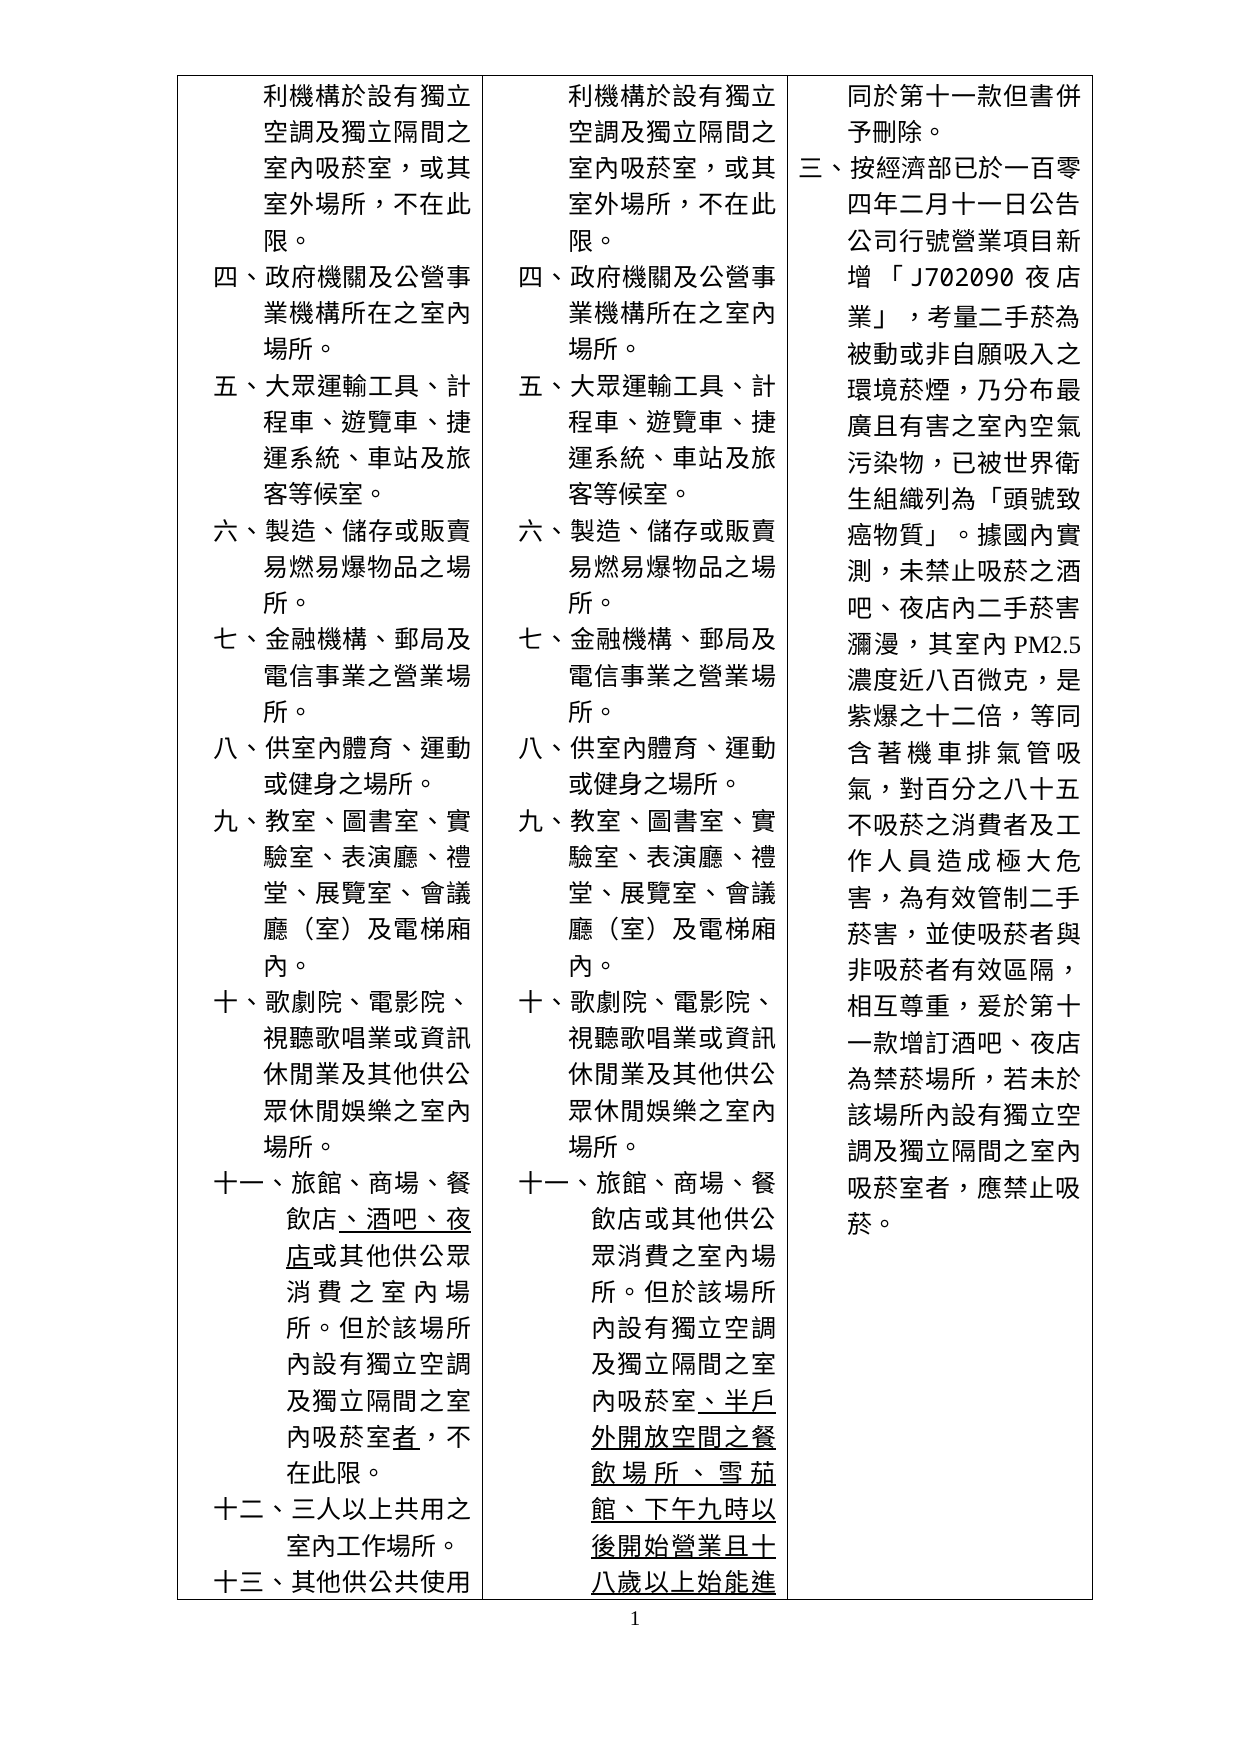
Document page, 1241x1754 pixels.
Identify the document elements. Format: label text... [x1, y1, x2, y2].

table_cell 利機構於設有獨立空調及獨立隔間之室內吸菸室，或其室外場所，不在此限。 四、政府機關及公營事業機構所在之室內場所。 五、大眾運輸工具、計程車、遊覽車、捷運系統、車站及旅客等候室。 六、製造、儲存或販賣易燃易爆物品之場所。 七、金融機構、郵局及電信事業之營業場所。 八、供室內體育、運動或健身之場所。 九、教室、圖書室、實驗室、表演廳、禮堂、展覽室、會議廳（室）及電梯廂內。 十、歌劇院、電影院、視聽歌唱業或資訊休閒業及其他供公眾休閒娛樂之室內場所。 十一、旅館、商場、餐飲店或其他供公眾消費之室內場所。但於該場所內設有獨立空調及獨立隔間之室內吸菸室、半戶外開放空間之餐飲場所、雪茄館、下午九時以後開始營業且十八歲以上始能進 [483, 76, 787, 1598]
table_cell 利機構於設有獨立空調及獨立隔間之室內吸菸室，或其室外場所，不在此限。 四、政府機關及公營事業機構所在之室內場所。 五、大眾運輸工具、計程車、遊覽車、捷運系統、車站及旅客等候室。 六、製造、儲存或販賣易燃易爆物品之場所。 七、金融機構、郵局及電信事業之營業場所。 八、供室內體育、運動或健身之場所。 九、教室、圖書室、實驗室、表演廳、禮堂、展覽室、會議廳（室）及電梯廂內。 十、歌劇院、電影院、視聽歌唱業或資訊休閒業及其他供公眾休閒娛樂之室內場所。 十一、旅館、商場、餐飲店、酒吧、夜店或其他供公眾消費之室內場所。但於該場所內設有獨立空調及獨立隔間之室內吸菸室者，不在此限。 十二、三人以上共用之室內工作場所。 十三、其他供公共使用 [178, 76, 482, 1598]
table_cell 同於第十一款但書併予刪除。 三、按經濟部已於一百零四年二月十一日公告公司行號營業項目新增「J702090夜店業」，考量二手菸為被動或非自願吸入之環境菸煙，乃分布最廣且有害之室內空氣污染物，已被世界衛生組織列為「頭號致癌物質」。據國內實測，未禁止吸菸之酒吧、夜店內二手菸害瀰漫，其室內PM2.5濃度近八百微克，是紫爆之十二倍，等同含著機車排氣管吸氣，對百分之八十五不吸菸之消費者及工作人員造成極大危害，為有效管制二手菸害，並使吸菸者與非吸菸者有效區隔，相互尊重，爰於第十一款增訂酒吧、夜店為禁菸場所，若未於該場所內設有獨立空調及獨立隔間之室內吸菸室者，應禁止吸菸。 [788, 76, 1092, 1598]
